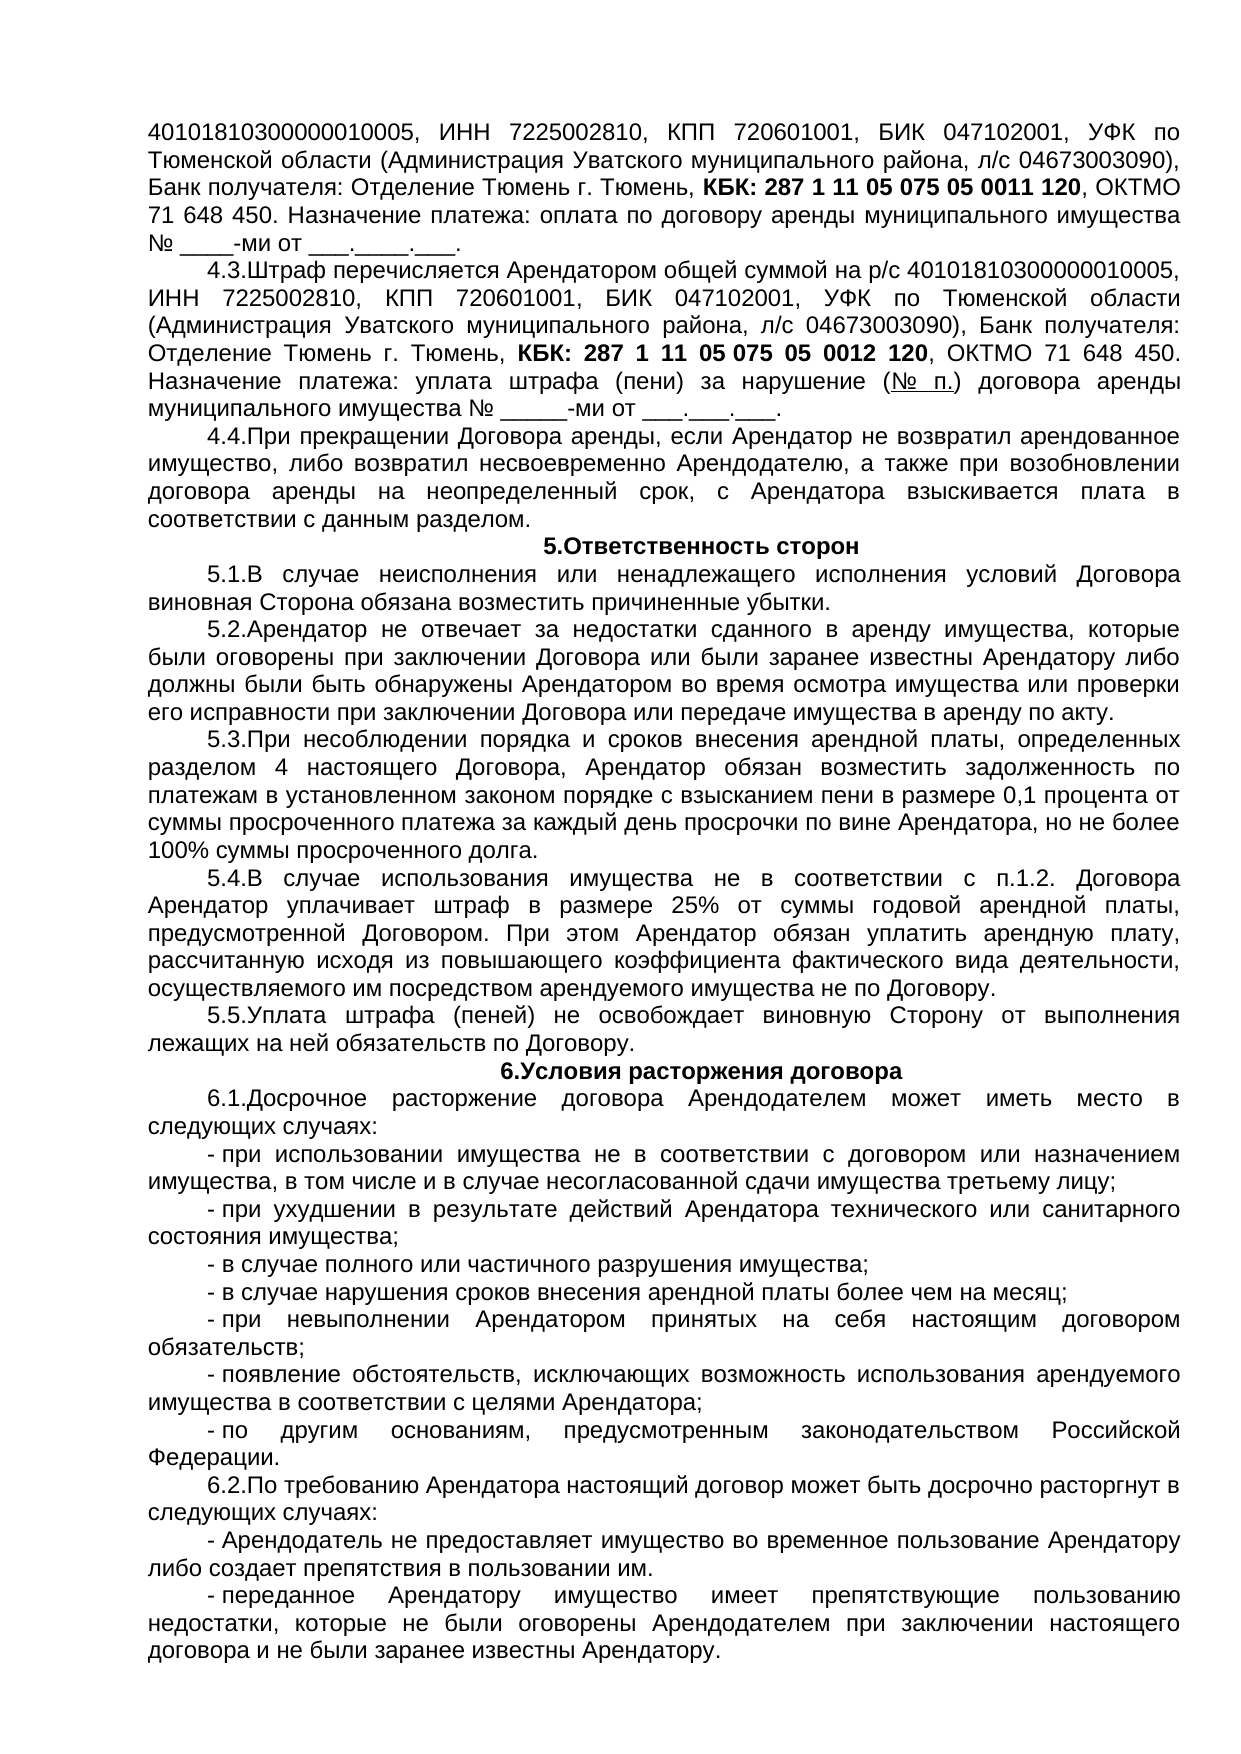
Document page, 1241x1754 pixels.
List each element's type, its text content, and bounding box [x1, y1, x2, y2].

text - по другим основаниям, предусмотренным законодательством Российской Федерации. [148, 1416, 1181, 1471]
text 5.1.В случае неисполнения или ненадлежащего исполнения условий Договора виновная Сторона обязана возместить причиненные убытки. [148, 560, 1181, 615]
text 5.4.В случае использования имущества не в соответствии с п.1.2. Договора Арендатор уплачивает штраф в размере 25% от суммы годовой арендной платы, предусмотренной Договором. При этом Арендатор обязан уплатить арендную плату, рассчитанную исходя из повышающего коэффициента фактического вида деятельности, осуществляемого им посредством арендуемого имущества не по Договору. [148, 863, 1181, 1001]
text 5.Ответственность сторон [148, 532, 1181, 560]
text - Арендодатель не предоставляет имущество во временное пользование Арендатору либо создает препятствия в пользовании им. [148, 1526, 1181, 1581]
text 40101810300000010005, ИНН 7225002810, КПП 720601001, БИК 047102001, УФК по Тюменской области (Администрация Уватского муниципального района, л/с 04673003090), Банк получателя: Отделение Тюмень г. Тюмень, КБК: 287 1 11 05 075 05 0011 120, ОКТМО 71 648 450. Назначение платежа: оплата по договору аренды муниципального имущества № ____-ми от ___.____.___. [148, 118, 1181, 256]
text 5.3.При несоблюдении порядка и сроков внесения арендной платы, определенных разделом 4 настоящего Договора, Арендатор обязан возместить задолженность по платежам в установленном законом порядке с взысканием пени в размере 0,1 процента от суммы просроченного платежа за каждый день просрочки по вине Арендатора, но не более 100% суммы просроченного долга. [148, 725, 1181, 863]
text 4.3.Штраф перечисляется Арендатором общей суммой на р/с 40101810300000010005, ИНН 7225002810, КПП 720601001, БИК 047102001, УФК по Тюменской области (Администрация Уватского муниципального района, л/с 04673003090), Банк получателя: Отделение Тюмень г. Тюмень, КБК: 287 1 11 05 075 05 0012 120, ОКТМО 71 648 450. Назначение платежа: уплата штрафа (пени) за нарушение (№ п.) договора аренды муниципального имущества № _____-ми от ___.___.___. [148, 256, 1181, 422]
text - при невыполнении Арендатором принятых на себя настоящим договором обязательств; [148, 1305, 1181, 1360]
text - в случае полного или частичного разрушения имущества; [148, 1250, 1181, 1277]
text 6.Условия расторжения договора [148, 1057, 1181, 1084]
text - при ухудшении в результате действий Арендатора технического или санитарного состояния имущества; [148, 1195, 1181, 1250]
text - в случае нарушения сроков внесения арендной платы более чем на месяц; [148, 1277, 1181, 1305]
text 4.4.При прекращении Договора аренды, если Арендатор не возвратил арендованное имущество, либо возвратил несвоевременно Арендодателю, а также при возобновлении договора аренды на неопределенный срок, с Арендатора взыскивается плата в соответствии с данным разделом. [148, 422, 1181, 532]
text 6.1.Досрочное расторжение договора Арендодателем может иметь место в следующих случаях: [148, 1084, 1181, 1139]
text 5.2.Арендатор не отвечает за недостатки сданного в аренду имущества, которые были оговорены при заключении Договора или были заранее известны Арендатору либо должны были быть обнаружены Арендатором во время осмотра имущества или проверки его исправности при заключении Договора или передаче имущества в аренду по акту. [148, 615, 1181, 725]
text - переданное Арендатору имущество имеет препятствующие пользованию недостатки, которые не были оговорены Арендодателем при заключении настоящего договора и не были заранее известны Арендатору. [148, 1581, 1181, 1664]
text - появление обстоятельств, исключающих возможность использования арендуемого имущества в соответствии с целями Арендатора; [148, 1360, 1181, 1416]
text 5.5.Уплата штрафа (пеней) не освобождает виновную Сторону от выполнения лежащих на ней обязательств по Договору. [148, 1001, 1181, 1057]
text 6.2.По требованию Арендатора настоящий договор может быть досрочно расторгнут в следующих случаях: [148, 1471, 1181, 1526]
text - при использовании имущества не в соответствии с договором или назначением имущества, в том числе и в случае несогласованной сдачи имущества третьему лицу; [148, 1139, 1181, 1195]
